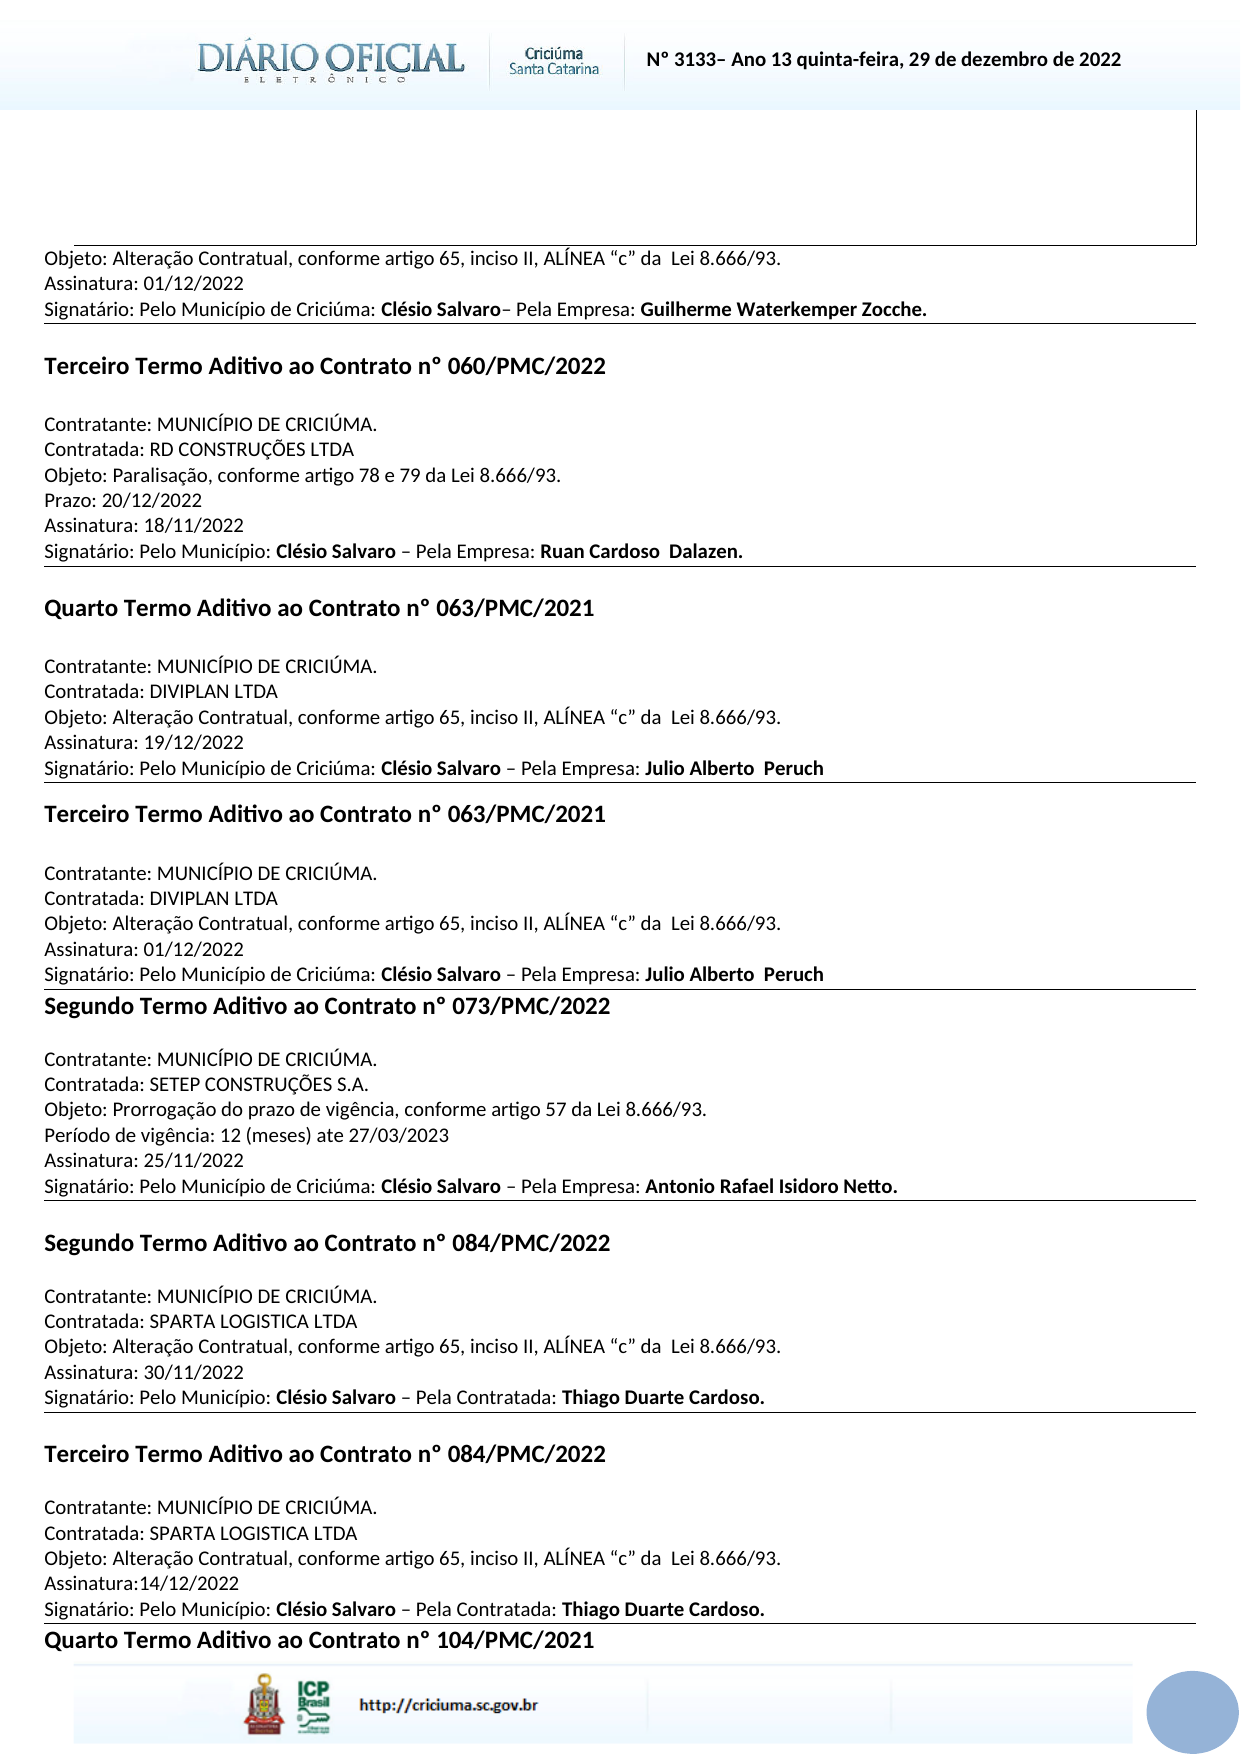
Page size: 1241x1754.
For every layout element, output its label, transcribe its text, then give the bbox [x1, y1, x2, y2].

text Segundo Termo Aditivo ao Contrato nº 073/PMC/2022 [44, 990, 1196, 1020]
text Terceiro Termo Aditivo ao Contrato nº 060/PMC/2022 [44, 350, 1196, 381]
text Signatário: Pelo Município: Clésio Salvaro – Pela Contratada: Thiago Duarte Cardoso. [44, 1596, 1196, 1623]
text Terceiro Termo Aditivo ao Contrato nº 063/PMC/2021 [44, 799, 1196, 829]
text Signatário: Pelo Município: Clésio Salvaro – Pela Contratada: Thiago Duarte Cardoso. [44, 1384, 1196, 1412]
text Quarto Termo Aditivo ao Contrato nº 063/PMC/2021 [44, 592, 1196, 623]
text Assinatura: 01/12/2022 [44, 936, 1196, 961]
text Objeto: Alteração Contratual, conforme artigo 65, inciso II, ALÍNEA “c” da Lei 8.666/93. [44, 245, 1196, 271]
text Signatário: Pelo Município de Criciúma: Clésio Salvaro– Pela Empresa: Guilherme Waterkemper Zocche. [44, 296, 1196, 323]
text Período de vigência: 12 (meses) ate 27/03/2023 [44, 1122, 1196, 1147]
text Assinatura: 19/12/2022 [44, 729, 1196, 755]
text Signatário: Pelo Município de Criciúma: Clésio Salvaro – Pela Empresa: Julio Alberto Peruch [44, 961, 1196, 989]
text Signatário: Pelo Município: Clésio Salvaro – Pela Empresa: Ruan Cardoso Dalazen. [44, 538, 1196, 566]
text Contratante: MUNICÍPIO DE CRICIÚMA. [44, 860, 1196, 885]
text Objeto: Alteração Contratual, conforme artigo 65, inciso II, ALÍNEA “c” da Lei 8.666/93. [44, 1545, 1196, 1571]
text Signatário: Pelo Município de Criciúma: Clésio Salvaro – Pela Empresa: Julio Alberto Peruch [44, 755, 1196, 782]
text Terceiro Termo Aditivo ao Contrato nº 084/PMC/2022 [44, 1438, 1196, 1469]
text Contratante: MUNICÍPIO DE CRICIÚMA. [44, 653, 1196, 678]
text Segundo Termo Aditivo ao Contrato nº 084/PMC/2022 [44, 1227, 1196, 1257]
text Objeto: Paralisação, conforme artigo 78 e 79 da Lei 8.666/93. [44, 462, 1196, 487]
text Contratada: SETEP CONSTRUÇÕES S.A. [44, 1071, 1196, 1097]
text Contratante: MUNICÍPIO DE CRICIÚMA. [44, 411, 1196, 436]
text Objeto: Alteração Contratual, conforme artigo 65, inciso II, ALÍNEA “c” da Lei 8.666/93. [44, 704, 1196, 729]
text Prazo: 20/12/2022 [44, 487, 1196, 513]
text Contratada: SPARTA LOGISTICA LTDA [44, 1308, 1196, 1334]
text Assinatura: 01/12/2022 [44, 271, 1196, 296]
text Contratada: DIVIPLAN LTDA [44, 885, 1196, 911]
text Contratada: DIVIPLAN LTDA [44, 678, 1196, 704]
text Objeto: Alteração Contratual, conforme artigo 65, inciso II, ALÍNEA “c” da Lei 8.666/93. [44, 911, 1196, 936]
text Assinatura: 18/11/2022 [44, 513, 1196, 538]
text Assinatura: 25/11/2022 [44, 1147, 1196, 1173]
text Objeto: Prorrogação do prazo de vigência, conforme artigo 57 da Lei 8.666/93. [44, 1097, 1196, 1122]
text Signatário: Pelo Município de Criciúma: Clésio Salvaro – Pela Empresa: Antonio Rafael Isidoro Netto. [44, 1173, 1196, 1200]
text Objeto: Alteração Contratual, conforme artigo 65, inciso II, ALÍNEA “c” da Lei 8.666/93. [44, 1334, 1196, 1359]
text Contratante: MUNICÍPIO DE CRICIÚMA. [44, 1283, 1196, 1308]
text Quarto Termo Aditivo ao Contrato nº 104/PMC/2021 [44, 1624, 1196, 1655]
text Assinatura:14/12/2022 [44, 1571, 1196, 1596]
text Assinatura: 30/11/2022 [44, 1359, 1196, 1384]
text Contratada: RD CONSTRUÇÕES LTDA [44, 436, 1196, 462]
text Contratada: SPARTA LOGISTICA LTDA [44, 1520, 1196, 1545]
text Contratante: MUNICÍPIO DE CRICIÚMA. [44, 1046, 1196, 1071]
text Contratante: MUNICÍPIO DE CRICIÚMA. [44, 1494, 1196, 1520]
